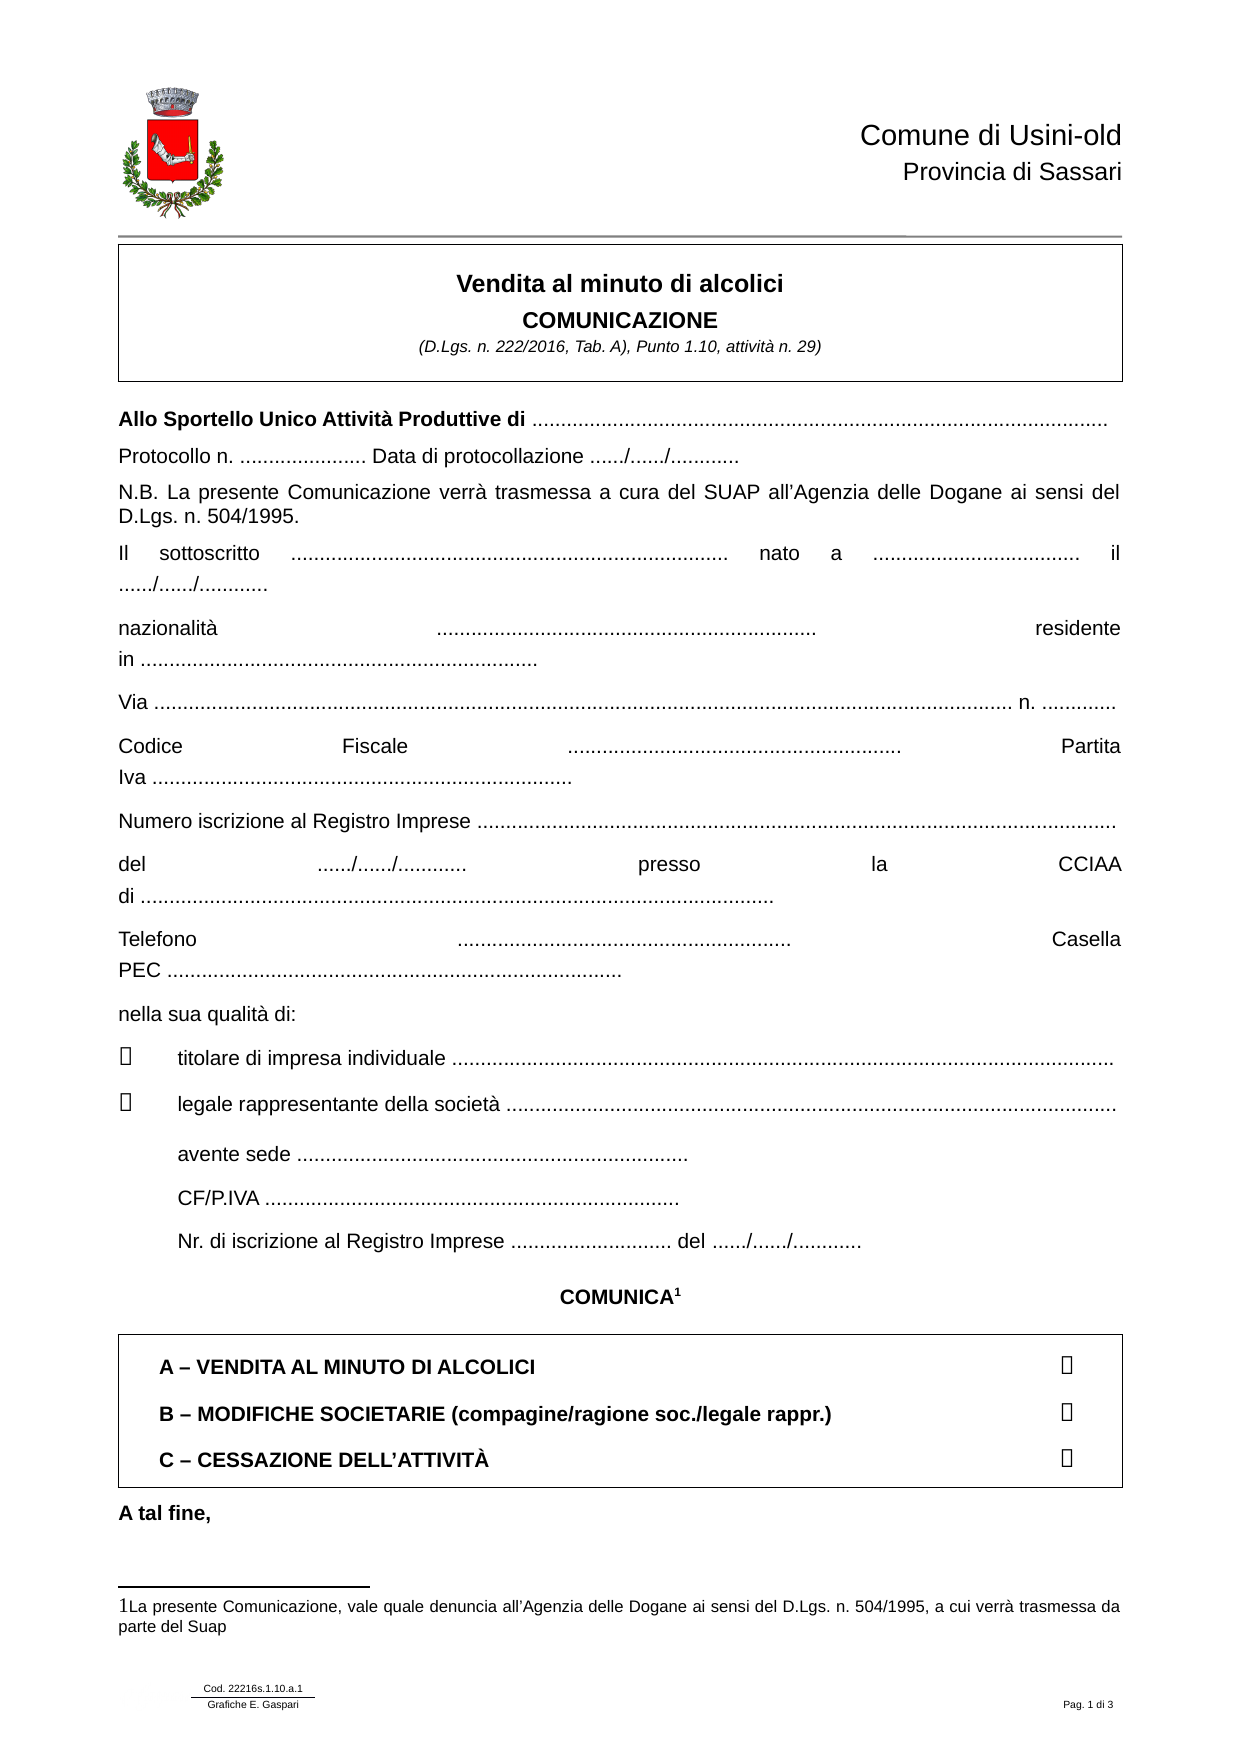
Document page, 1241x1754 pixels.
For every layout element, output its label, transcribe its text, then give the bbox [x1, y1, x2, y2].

text La presente Comunicazione, vale quale denuncia all’Agenzia delle Dogane ai sensi del D.Lgs. n. 504/1995, a cui verrà trasmessa da parte del Suap [118, 1593, 1122, 1636]
text CF/P.IVA ........................................................................ [177, 1185, 1122, 1209]
text nazionalità .................................................................. residente in ..................................................................... [118, 615, 1122, 671]
text Numero iscrizione al Registro Imprese ............................................................................................................... [118, 809, 1122, 833]
text N.B. La presente Comunicazione verrà trasmessa a cura del SUAP all’Agenzia delle Dogane ai sensi del D.Lgs. n. 504/1995. [118, 480, 1122, 528]
text Telefono .......................................................... Casella PEC ............................................................................... [118, 927, 1122, 982]
text A tal fine, [118, 1501, 1122, 1525]
text Via ..................................................................................................................................................... n. ............. [118, 690, 1122, 714]
text Allo Sportello Unico Attività Produttive di .................................................................................................... [118, 407, 1122, 431]
text Provincia di Sassari [224, 157, 1122, 185]
text  titolare di impresa individuale ................................................................................................................... [118, 1038, 1122, 1072]
text nella sua qualità di: [118, 1002, 1122, 1026]
table_header Vendita al minuto di alcolici COMUNICAZIONE (D.Lgs. n. 222/2016, Tab. A), Punto 1.10, attività n. 29) [119, 245, 1122, 381]
text avente sede .................................................................... [177, 1142, 1122, 1166]
text Codice Fiscale .......................................................... Partita Iva ......................................................................... [118, 734, 1122, 789]
table_header A – VENDITA AL MINUTO DI ALCOLICI  B – MODIFICHE SOCIETARIE (compagine/ragione soc./legale rappr.)  C – CESSAZIONE DELL’ATTIVITÀ  [119, 1335, 1122, 1487]
text  legale rappresentante della società .......................................................................................................... [118, 1085, 1122, 1119]
text Comune di Usini-old [224, 118, 1122, 152]
text COMUNICA [118, 1285, 1122, 1309]
text Il sottoscritto ............................................................................ nato a .................................... il ....../....../............ [118, 541, 1122, 596]
text Protocollo n. ...................... Data di protocollazione ....../....../............ [118, 444, 1122, 468]
text del ....../....../............ presso la CCIAA di .............................................................................................................. [118, 852, 1122, 907]
picture [122, 87, 224, 219]
text Nr. di iscrizione al Registro Imprese ............................ del ....../....../............ [177, 1229, 1122, 1253]
